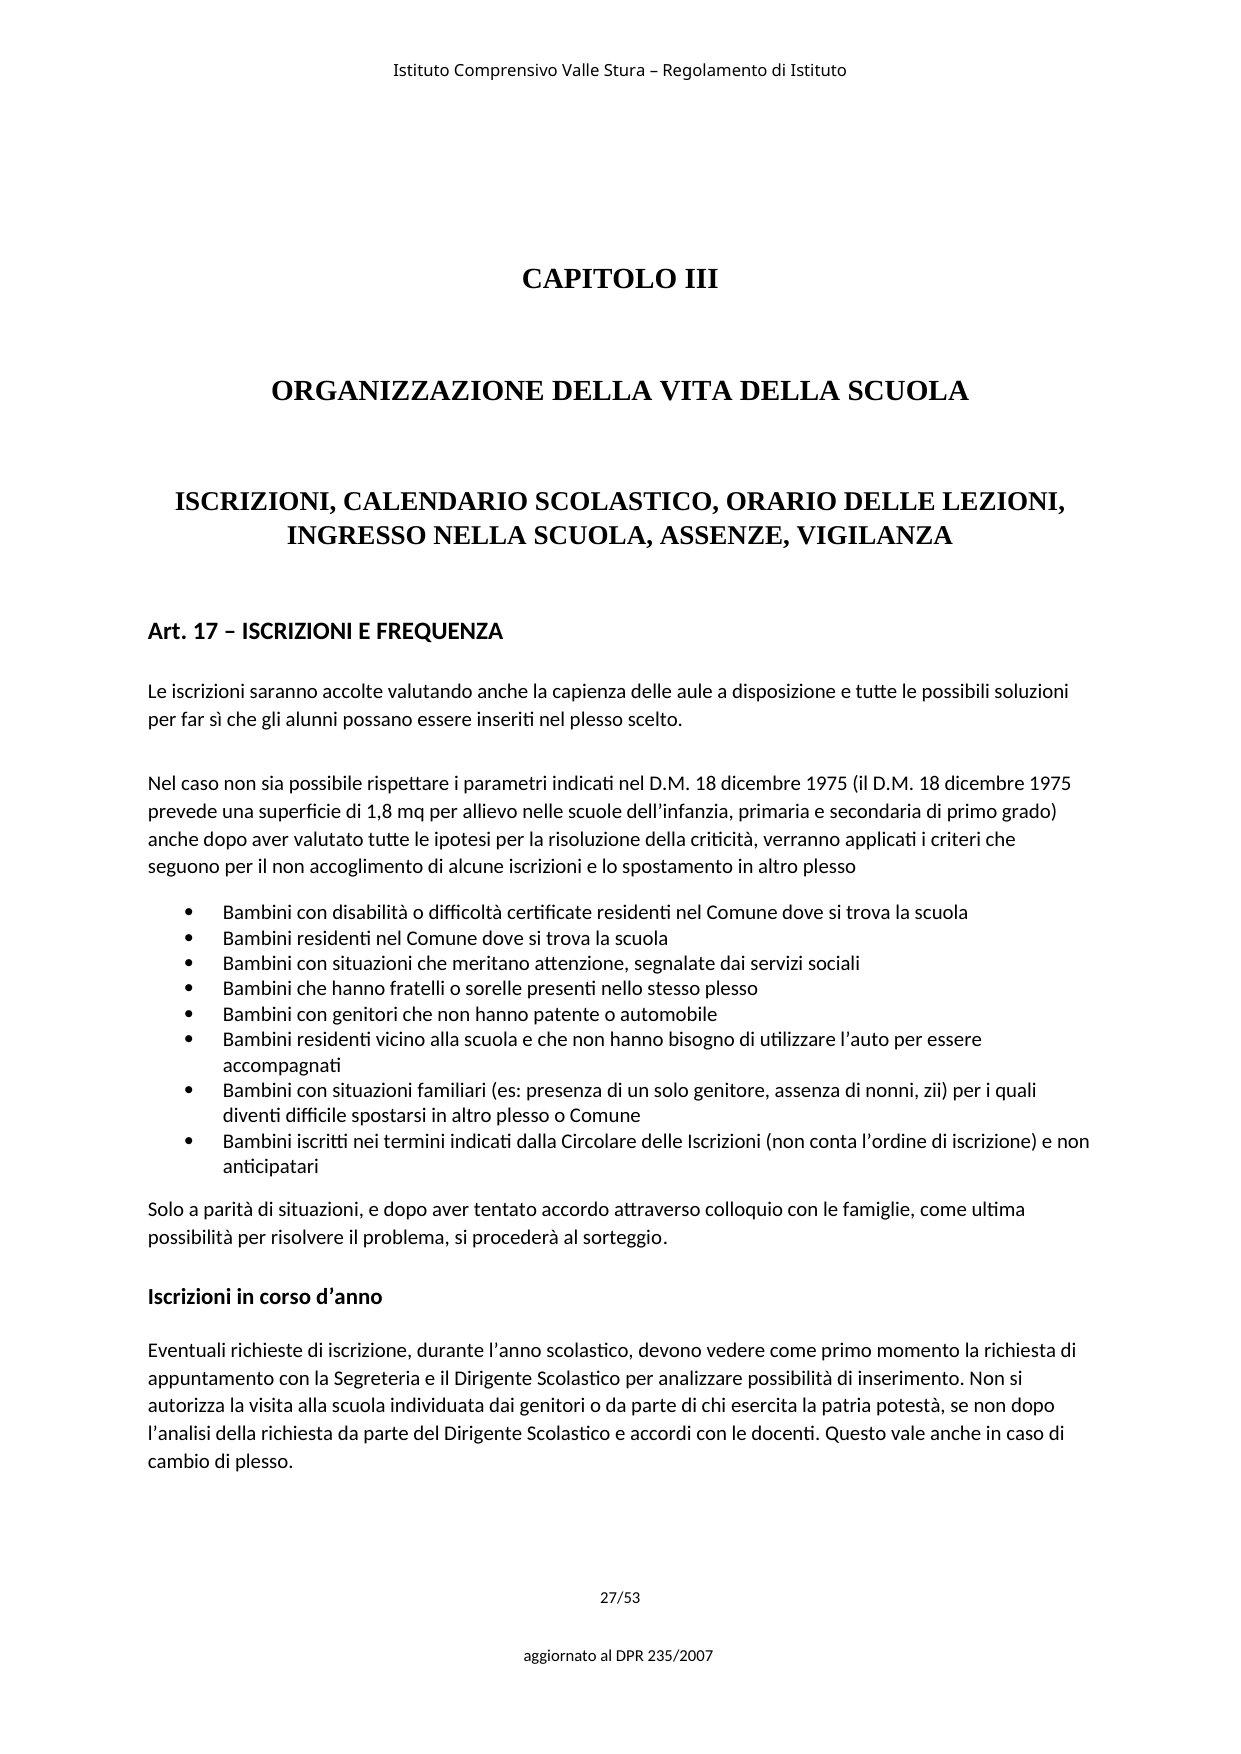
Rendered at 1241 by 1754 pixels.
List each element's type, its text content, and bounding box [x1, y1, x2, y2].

text Eventuali richieste di iscrizione, durante l’anno scolastico, devono vedere come primo momento la richiesta di appuntamento con la Segreteria e il Dirigente Scolastico per analizzare possibilità di inserimento. Non si autorizza la visita alla scuola individuata dai genitori o da parte di chi esercita la patria potestà, se non dopo l’analisi della richiesta da parte del Dirigente Scolastico e accordi con le docenti. Questo vale anche in caso di cambio di plesso. [148, 1337, 1093, 1474]
list ISCRIZIONI, CALENDARIO SCOLASTICO, ORARIO DELLE LEZIONI, INGRESSO NELLA SCUOLA, ASSENZE, VIGILANZA [148, 485, 1093, 550]
subtitle Iscrizioni in corso d’anno [148, 1282, 1093, 1311]
text Solo a parità di situazioni, e dopo aver tentato accordo attraverso colloquio con le famiglie, come ultima possibilità per risolvere il problema, si procederà al sorteggio. [148, 1197, 1093, 1250]
list Bambini con situazioni familiari (es: presenza di un solo genitore, assenza di nonni, zii) per i quali diventi difficile spostarsi in altro plesso o Comune [185, 1077, 1093, 1128]
list Bambini con genitori che non hanno patente o automobile [185, 1001, 1093, 1026]
list Art. 17 – ISCRIZIONI E FREQUENZA [148, 615, 1093, 645]
text Nel caso non sia possibile rispettare i parametri indicati nel D.M. 18 dicembre 1975 (il D.M. 18 dicembre 1975 prevede una superficie di 1,8 mq per allievo nelle scuole dell’infanzia, primaria e secondaria di primo grado) anche dopo aver valutato tutte le ipotesi per la risoluzione della criticità, verranno applicati i criteri che seguono per il non accoglimento di alcune iscrizioni e lo spostamento in altro plesso [148, 770, 1093, 879]
list Bambini che hanno fratelli o sorelle presenti nello stesso plesso [185, 976, 1093, 1001]
list Bambini residenti vicino alla scuola e che non hanno bisogno di utilizzare l’auto per essere accompagnati [185, 1026, 1093, 1077]
list Bambini con disabilità o difficoltà certificate residenti nel Comune dove si trova la scuola [185, 899, 1093, 925]
list ORGANIZZAZIONE DELLA VITA DELLA SCUOLA [148, 373, 1093, 406]
list Bambini iscritti nei termini indicati dalla Circolare delle Iscrizioni (non conta l’ordine di iscrizione) e non anticipatari [185, 1128, 1093, 1179]
text Le iscrizioni saranno accolte valutando anche la capienza delle aule a disposizione e tutte le possibili soluzioni per far sì che gli alunni possano essere inseriti nel plesso scelto. [148, 679, 1093, 732]
list Bambini con situazioni che meritano attenzione, segnalate dai servizi sociali [185, 950, 1093, 976]
list CAPITOLO III [148, 261, 1093, 294]
list Bambini residenti nel Comune dove si trova la scuola [185, 925, 1093, 950]
